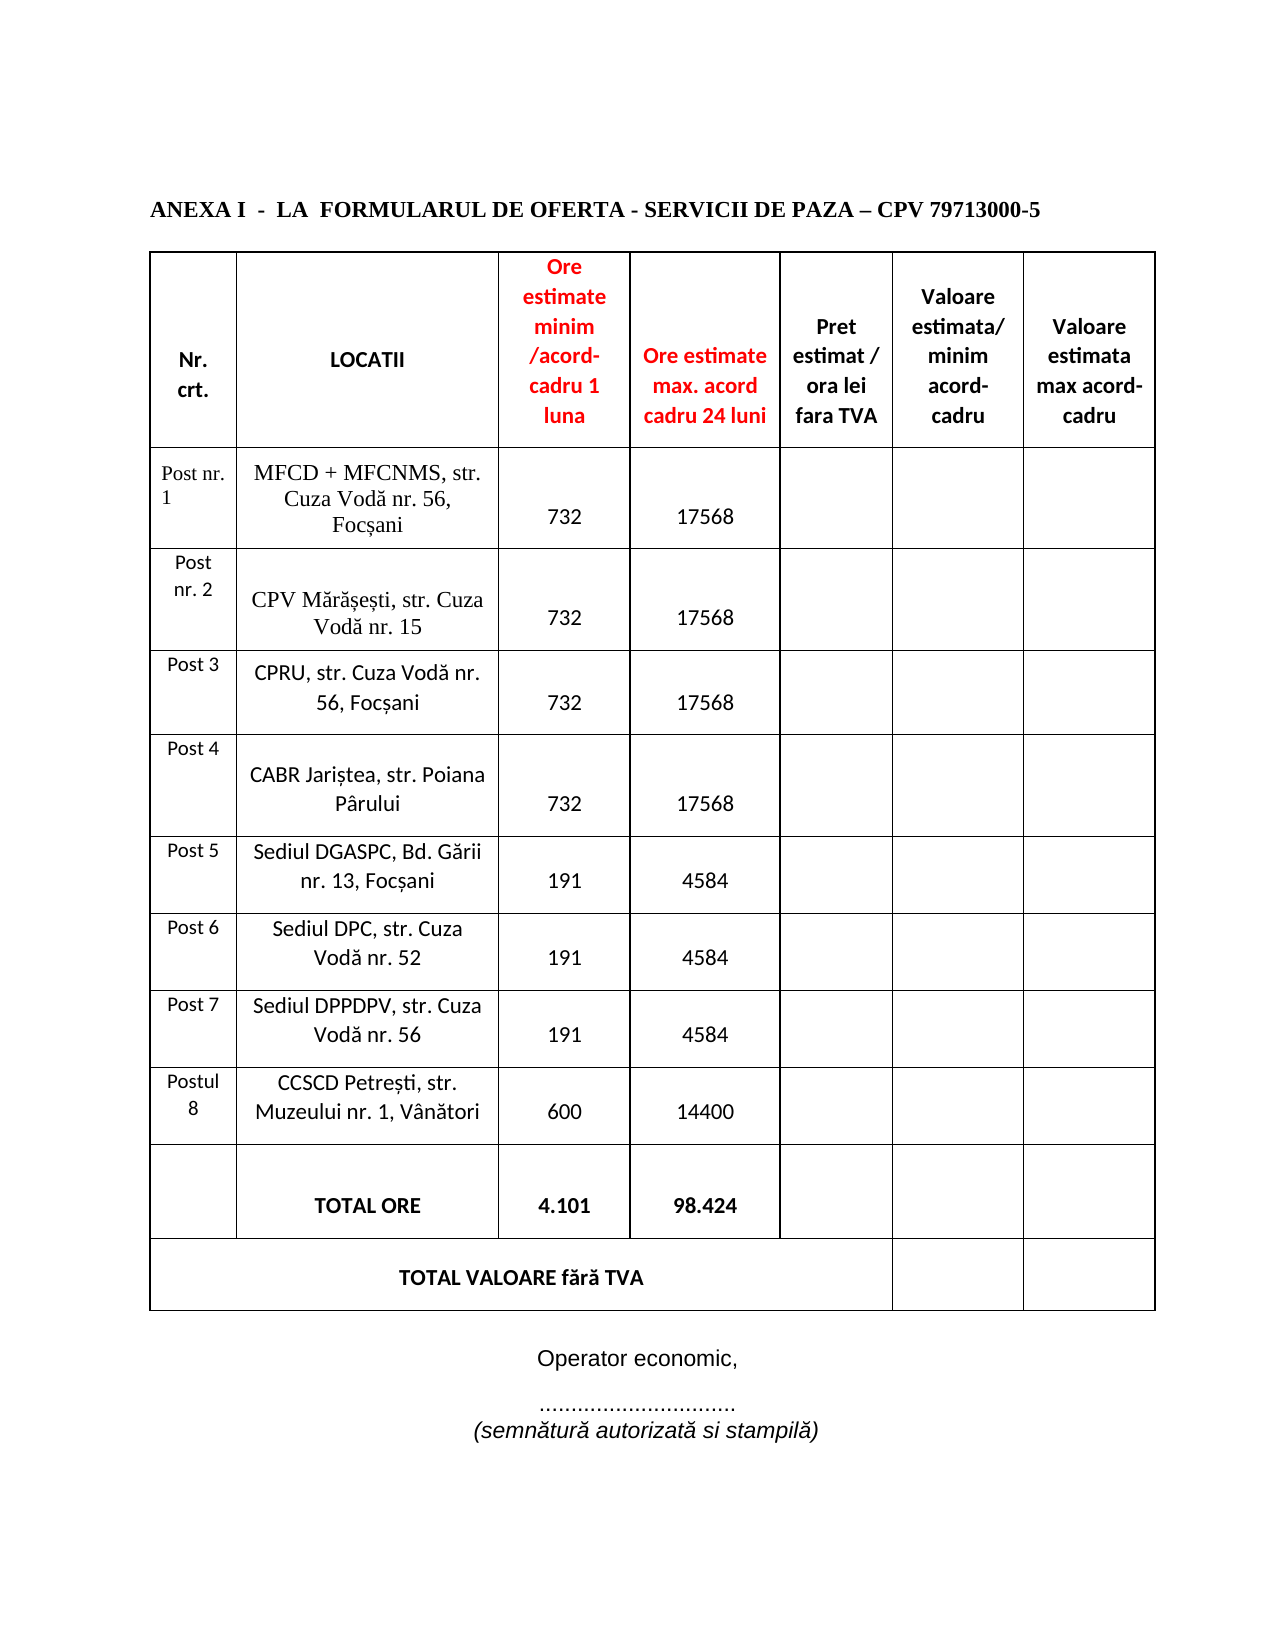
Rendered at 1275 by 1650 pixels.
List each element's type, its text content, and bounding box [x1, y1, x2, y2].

table_cell Post nr. 1 [151, 448, 236, 548]
table_cell Post 4 [151, 735, 236, 836]
table_cell Post 5 [151, 837, 236, 913]
table_cell 191 [499, 991, 629, 1067]
table_cell 17568 [631, 735, 779, 836]
table_cell Sediul DPC, str. Cuza Vodă nr. 52 [237, 914, 498, 990]
table_cell 17568 [631, 448, 779, 548]
table_cell [781, 1145, 892, 1237]
table_cell CCSCD Petrești, str. Muzeului nr. 1, Vânători [237, 1068, 498, 1144]
table_cell [893, 448, 1023, 548]
table_cell TOTAL ORE [237, 1145, 498, 1237]
table_cell CABR Jariștea, str. Poiana Pârului [237, 735, 498, 836]
table_cell [781, 735, 892, 836]
table_header Ore estimate max. acord cadru 24 luni [631, 253, 779, 447]
table_cell Post 7 [151, 991, 236, 1067]
table_cell 600 [499, 1068, 629, 1144]
table_cell [781, 549, 892, 650]
table_cell [1024, 735, 1154, 836]
table_cell [781, 914, 892, 990]
table_cell Post 3 [151, 651, 236, 734]
table_cell 191 [499, 914, 629, 990]
table_header Valoare estimata max acord-cadru [1024, 253, 1154, 447]
table_cell Sediul DPPDPV, str. Cuza Vodă nr. 56 [237, 991, 498, 1067]
table_cell [893, 735, 1023, 836]
table_cell [893, 991, 1023, 1067]
table_cell 4584 [631, 914, 779, 990]
table_cell [1024, 991, 1154, 1067]
table_header Valoare estimata/ minim acord-cadru [893, 253, 1023, 447]
table_cell [1024, 448, 1154, 548]
text ............................... (semnătură autorizată si stampilă) [150, 1389, 1125, 1444]
table_cell [893, 1145, 1023, 1237]
table_cell 732 [499, 448, 629, 548]
table_cell Sediul DGASPC, Bd. Gării nr. 13, Focșani [237, 837, 498, 913]
table_cell [1024, 1068, 1154, 1144]
table_cell [893, 1068, 1023, 1144]
table_header LOCATII [237, 253, 498, 447]
table_cell [781, 651, 892, 734]
table_cell 732 [499, 735, 629, 836]
text Operator economic, [150, 1345, 1125, 1371]
table_cell 4.101 [499, 1145, 629, 1237]
table_cell 4584 [631, 991, 779, 1067]
table_cell [781, 837, 892, 913]
table_header Ore estimate minim /acord-cadru 1 luna [499, 253, 629, 447]
table_cell [893, 549, 1023, 650]
table_cell [1024, 914, 1154, 990]
table_cell Post 6 [151, 914, 236, 990]
table_cell MFCD + MFCNMS, str. Cuza Vodă nr. 56, Focșani [237, 448, 498, 548]
table_cell 4584 [631, 837, 779, 913]
table_header Pret estimat / ora lei fara TVA [781, 253, 892, 447]
table_cell [1024, 1239, 1154, 1310]
table_cell [781, 991, 892, 1067]
table_cell CPRU, str. Cuza Vodă nr. 56, Focșani [237, 651, 498, 734]
table_cell [781, 1068, 892, 1144]
table_cell [1024, 837, 1154, 913]
table_cell [893, 1239, 1023, 1310]
table_cell [1024, 651, 1154, 734]
table_cell 191 [499, 837, 629, 913]
table_cell [893, 651, 1023, 734]
table_cell [781, 448, 892, 548]
table_cell CPV Mărășești, str. Cuza Vodă nr. 15 [237, 549, 498, 650]
table_cell [893, 837, 1023, 913]
table_cell 17568 [631, 549, 779, 650]
table_cell 732 [499, 549, 629, 650]
table_cell [151, 1145, 236, 1237]
table_cell Postul 8 [151, 1068, 236, 1144]
title ANEXA I - LA FORMULARUL DE OFERTA - SERVICII DE PAZA – CPV 79713000-5 [150, 196, 1125, 223]
table_cell [893, 914, 1023, 990]
table_cell [1024, 549, 1154, 650]
table_cell [1024, 1145, 1154, 1237]
table_cell 98.424 [631, 1145, 779, 1237]
table_cell 17568 [631, 651, 779, 734]
table_cell TOTAL VALOARE fără TVA [151, 1239, 892, 1310]
table_cell Post nr. 2 [151, 549, 236, 650]
table_cell 14400 [631, 1068, 779, 1144]
table_header Nr. crt. [151, 253, 236, 447]
table_cell 732 [499, 651, 629, 734]
